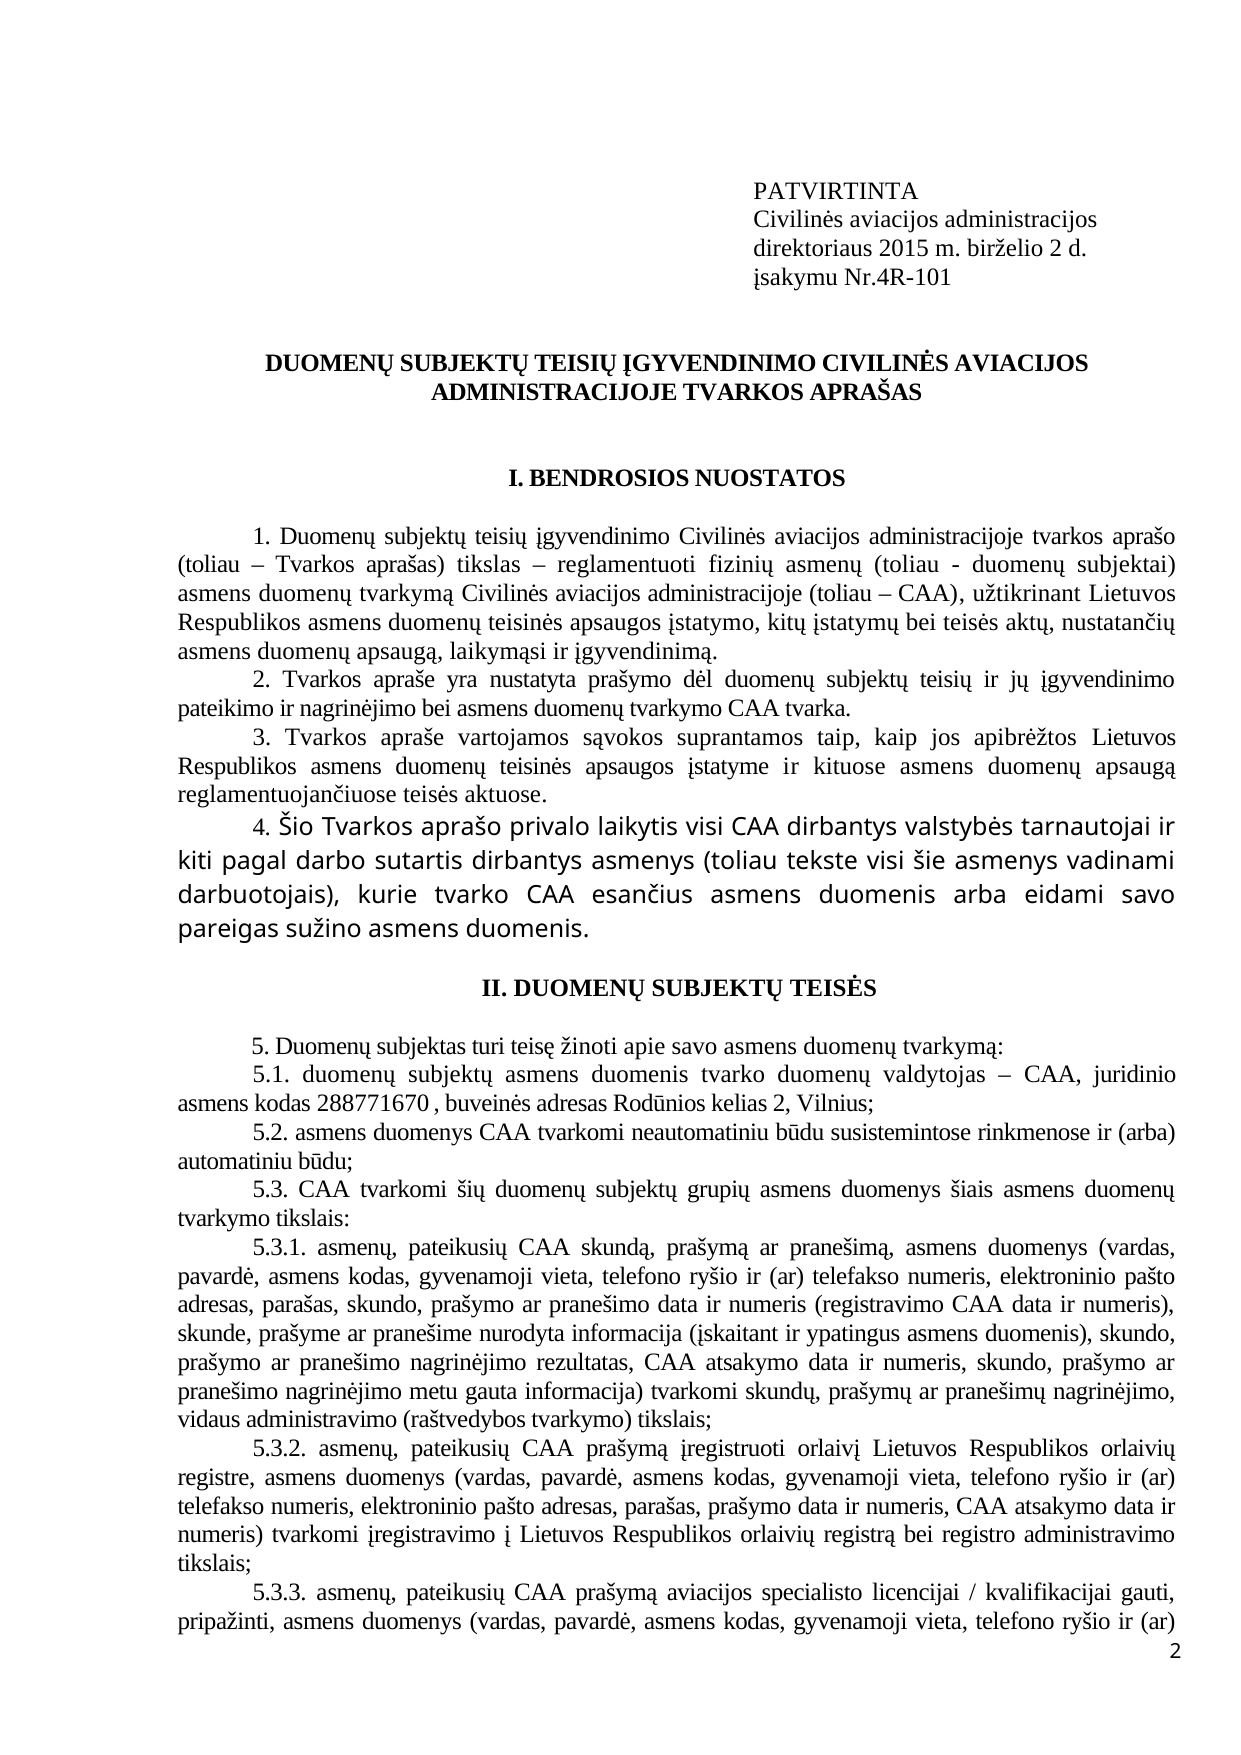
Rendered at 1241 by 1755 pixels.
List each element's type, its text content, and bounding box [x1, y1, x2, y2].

text 2. Tvarkos apraše yra nustatyta prašymo dėl duomenų subjektų teisių ir jų įgyvendinimo pateikimo ir nagrinėjimo bei asmens duomenų tvarkymo CAA tvarka. [177, 664, 1176, 722]
text PATVIRTINTA [753, 176, 1176, 204]
text II. DUOMENŲ SUBJEKTŲ TEISĖS [177, 973, 1181, 1002]
text 5.1. duomenų subjektų asmens duomenis tvarko duomenų valdytojas – CAA, juridinio asmens kodas 288771670 , buveinės adresas Rodūnios kelias 2, Vilnius; [177, 1059, 1176, 1117]
text Civilinės aviacijos administracijos direktoriaus 2015 m. birželio 2 d. [753, 204, 1176, 262]
text I. BENDROSIOS NUOSTATOS [177, 463, 1176, 492]
text 5.3. CAA tvarkomi šių duomenų subjektų grupių asmens duomenys šiais asmens duomenų tvarkymo tikslais: [177, 1174, 1176, 1232]
text 5.2. asmens duomenys CAA tvarkomi neautomatiniu būdu susistemintose rinkmenose ir (arba) automatiniu būdu; [177, 1117, 1176, 1174]
text 1. Duomenų subjektų teisių įgyvendinimo Civilinės aviacijos administracijoje tvarkos aprašo (toliau – Tvarkos aprašas) tikslas – reglamentuoti fizinių asmenų (toliau - duomenų subjektai) asmens duomenų tvarkymą Civilinės aviacijos administracijoje (toliau – CAA), užtikrinant Lietuvos Respublikos asmens duomenų teisinės apsaugos įstatymo, kitų įstatymų bei teisės aktų, nustatančių asmens duomenų apsaugą, laikymąsi ir įgyvendinimą. [177, 521, 1176, 664]
text 5.3.1. asmenų, pateikusių CAA skundą, prašymą ar pranešimą, asmens duomenys (vardas, pavardė, asmens kodas, gyvenamoji vieta, telefono ryšio ir (ar) telefakso numeris, elektroninio pašto adresas, parašas, skundo, prašymo ar pranešimo data ir numeris (registravimo CAA data ir numeris), skunde, prašyme ar pranešime nurodyta informacija (įskaitant ir ypatingus asmens duomenis), skundo, prašymo ar pranešimo nagrinėjimo rezultatas, CAA atsakymo data ir numeris, skundo, prašymo ar pranešimo nagrinėjimo metu gauta informacija) tvarkomi skundų, prašymų ar pranešimų nagrinėjimo, vidaus administravimo (raštvedybos tvarkymo) tikslais; [177, 1232, 1176, 1433]
text įsakymu Nr.4R-101 [753, 262, 1176, 291]
text 5. Duomenų subjektas turi teisę žinoti apie savo asmens duomenų tvarkymą: [177, 1031, 1176, 1059]
text DUOMENŲ SUBJEKTŲ TEISIŲ ĮGYVENDINIMO CIVILINĖS AVIACIJOS ADMINISTRACIJOJE TVARKOS APRAŠAS [177, 348, 1176, 406]
text 5.3.2. asmenų, pateikusių CAA prašymą įregistruoti orlaivį Lietuvos Respublikos orlaivių registre, asmens duomenys (vardas, pavardė, asmens kodas, gyvenamoji vieta, telefono ryšio ir (ar) telefakso numeris, elektroninio pašto adresas, parašas, prašymo data ir numeris, CAA atsakymo data ir numeris) tvarkomi įregistravimo į Lietuvos Respublikos orlaivių registrą bei registro administravimo tikslais; [177, 1433, 1176, 1577]
text 3. Tvarkos apraše vartojamos sąvokos suprantamos taip, kaip jos apibrėžtos Lietuvos Respublikos asmens duomenų teisinės apsaugos įstatyme ir kituose asmens duomenų apsaugą reglamentuojančiuose teisės aktuose. [177, 722, 1176, 808]
text 5.3.3. asmenų, pateikusių CAA prašymą aviacijos specialisto licencijai / kvalifikacijai gauti, pripažinti, asmens duomenys (vardas, pavardė, asmens kodas, gyvenamoji vieta, telefono ryšio ir (ar) [177, 1577, 1176, 1634]
text 4. Šio Tvarkos aprašo privalo laikytis visi CAA dirbantys valstybės tarnautojai ir kiti pagal darbo sutartis dirbantys asmenys (toliau tekste visi šie asmenys vadinami darbuotojais), kurie tvarko CAA esančius asmens duomenis arba eidami savo pareigas sužino asmens duomenis. [177, 808, 1176, 944]
